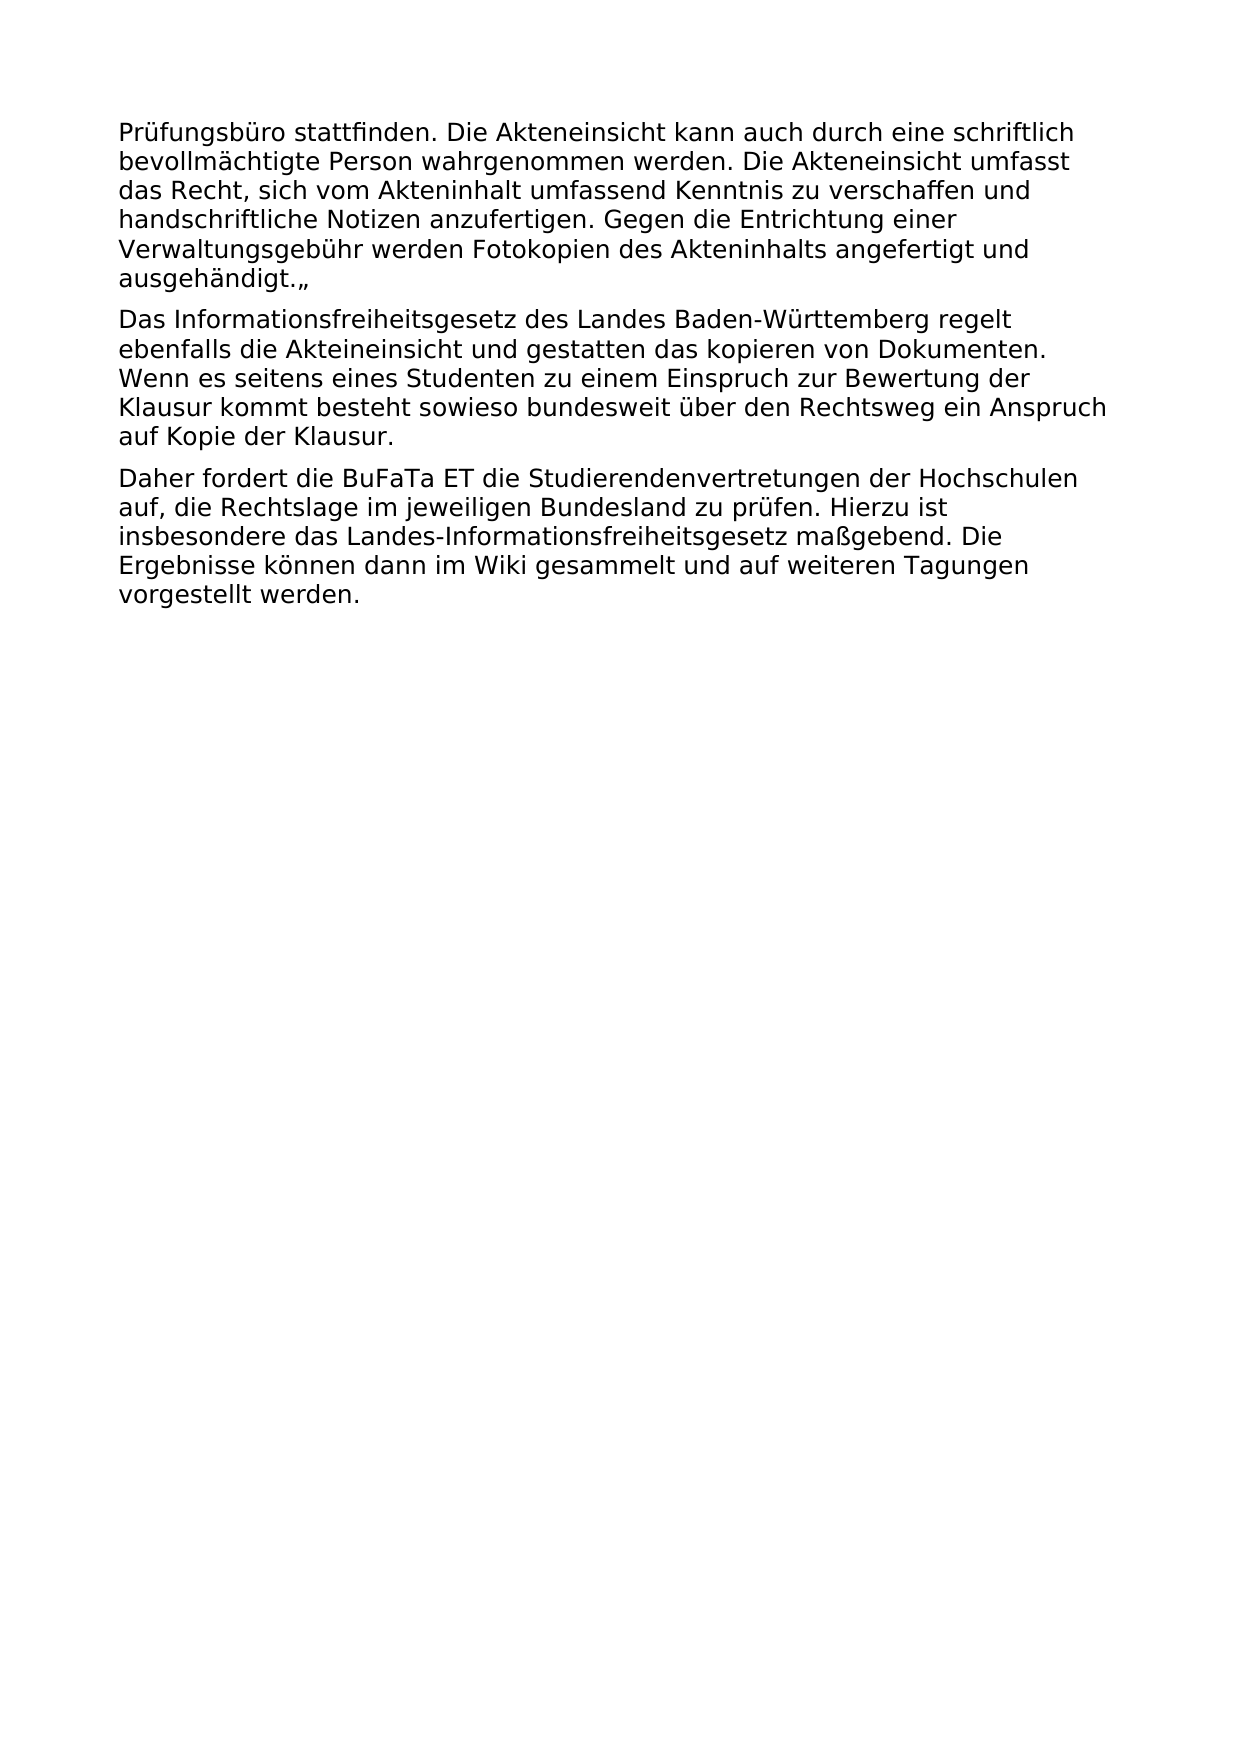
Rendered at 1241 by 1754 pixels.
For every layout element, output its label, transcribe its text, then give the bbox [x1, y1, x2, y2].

text Daher fordert die BuFaTa ET die Studierendenvertretungen der Hochschulen auf, die Rechtslage im jeweiligen Bundesland zu prüfen. Hierzu ist insbesondere das Landes-Informationsfreiheitsgesetz maßgebend. Die Ergebnisse können dann im Wiki gesammelt und auf weiteren Tagungen vorgestellt werden. [118, 464, 1122, 610]
text Prüfungsbüro stattfinden. Die Akteneinsicht kann auch durch eine schriftlich bevollmächtigte Person wahrgenommen werden. Die Akteneinsicht umfasst das Recht, sich vom Akteninhalt umfassend Kenntnis zu verschaffen und handschriftliche Notizen anzufertigen. Gegen die Entrichtung einer Verwaltungsgebühr werden Fotokopien des Akteninhalts angefertigt und ausgehändigt.„ [118, 118, 1122, 293]
text Das Informationsfreiheitsgesetz des Landes Baden-Württemberg regelt ebenfalls die Akteineinsicht und gestatten das kopieren von Dokumenten. Wenn es seitens eines Studenten zu einem Einspruch zur Bewertung der Klausur kommt besteht sowieso bundesweit über den Rechtsweg ein Anspruch auf Kopie der Klausur. [118, 306, 1122, 451]
